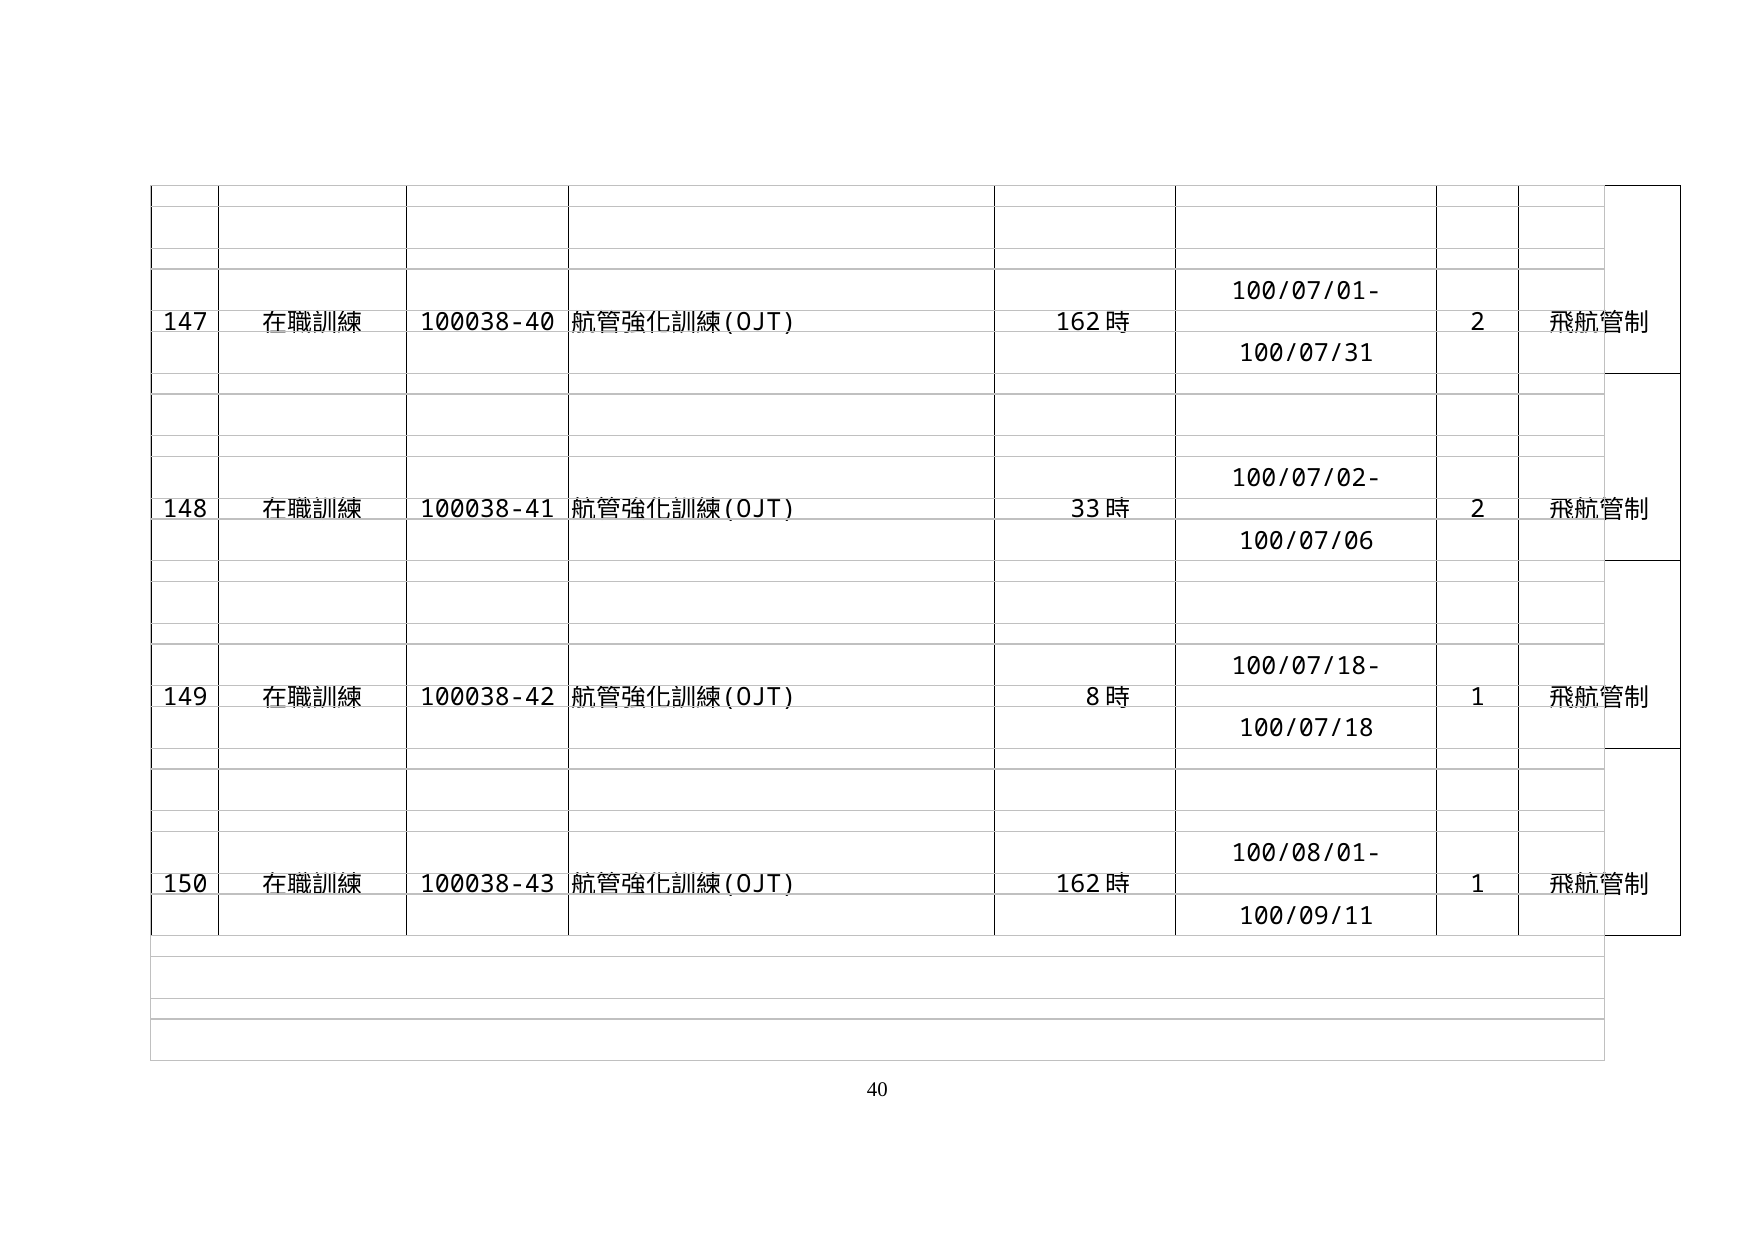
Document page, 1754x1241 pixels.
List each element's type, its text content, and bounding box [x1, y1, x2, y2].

table_cell 150 [152, 874, 218, 893]
table_cell 在職訓練 [306, 874, 324, 893]
table_cell 航管強化訓練(OJT) [578, 686, 628, 706]
table_cell 在職訓練 [306, 311, 324, 331]
table_cell [152, 582, 218, 623]
table_cell 147 [152, 311, 218, 331]
table_cell 飛航管制 [1519, 749, 1604, 768]
table_cell [407, 270, 568, 310]
table_cell 飛航管制 [1519, 624, 1604, 643]
table_cell [407, 749, 568, 768]
table_cell 在職訓練 [219, 520, 406, 560]
table_cell 33時 [995, 374, 1175, 393]
table_cell 2 [1437, 499, 1518, 518]
table_cell 航管強化訓練(OJT) [624, 311, 637, 331]
table_cell 33時 [995, 457, 1175, 498]
table_cell 在職訓練 [355, 874, 406, 893]
table_cell 在職訓練 [219, 561, 406, 581]
table_cell 飛航管制 [1519, 457, 1604, 498]
table_cell 8時 [995, 624, 1175, 643]
table_cell 在職訓練 [219, 311, 271, 331]
table_cell [407, 186, 568, 206]
table_cell [152, 436, 218, 456]
table_cell [152, 811, 218, 831]
table_cell 飛航管制 [1519, 582, 1604, 623]
table_cell [1437, 707, 1518, 748]
table_cell 航管強化訓練(OJT) [728, 874, 789, 893]
table_cell 100/09/11 [1176, 895, 1436, 935]
table_cell 飛航管制 [1519, 707, 1604, 748]
table_cell [407, 811, 568, 831]
table_cell [1437, 332, 1518, 373]
table_cell 148 [152, 499, 218, 518]
table_cell 航管強化訓練(OJT) [694, 499, 712, 518]
table_cell [152, 749, 218, 768]
table_cell [1437, 207, 1518, 248]
table_cell [407, 249, 568, 268]
table_cell 在職訓練 [219, 749, 406, 768]
table_cell 在職訓練 [219, 457, 406, 498]
table_cell 飛航管制 [1519, 332, 1604, 373]
table_cell 1 [1437, 686, 1518, 706]
table_cell 在職訓練 [219, 645, 406, 685]
table_cell 航管強化訓練(OJT) [569, 332, 994, 373]
table_cell 在職訓練 [269, 686, 293, 706]
table_cell 飛航管制 [1519, 874, 1579, 893]
table_cell [1437, 457, 1518, 498]
table_cell 在職訓練 [219, 874, 271, 893]
table_cell 162時 [995, 332, 1175, 373]
table_cell 33時 [995, 436, 1175, 456]
table_cell 2 [1437, 311, 1518, 331]
table_cell [407, 436, 568, 456]
table_cell [152, 561, 218, 581]
table_cell [152, 395, 218, 435]
table_cell 在職訓練 [219, 582, 406, 623]
table_cell [1176, 311, 1436, 331]
table_cell 在職訓練 [306, 686, 324, 706]
table_cell 飛航管制 [1519, 249, 1604, 268]
table_cell 飛航管制 [1519, 311, 1579, 331]
table_cell 航管強化訓練(OJT) [694, 686, 712, 706]
table_cell 飛航管制 [1519, 270, 1604, 310]
table_cell 162時 [995, 770, 1175, 810]
table_cell 在職訓練 [219, 374, 406, 393]
table_cell 航管強化訓練(OJT) [569, 436, 994, 456]
table_cell [1176, 582, 1436, 623]
table_cell [1176, 499, 1436, 518]
table_cell [1437, 749, 1518, 768]
table_cell 飛航管制 [1519, 207, 1604, 248]
table_cell 飛航管制 [1519, 811, 1604, 831]
table_cell 33時 [1123, 499, 1175, 518]
table_cell 162時 [995, 249, 1175, 268]
table_cell [152, 832, 218, 873]
table_cell [1176, 749, 1436, 768]
table_cell 100/07/01- [1176, 270, 1436, 310]
table_cell [407, 624, 568, 643]
table_cell [407, 895, 568, 935]
table_cell [152, 374, 218, 393]
table_cell [152, 186, 218, 206]
table_cell 航管強化訓練(OJT) [569, 811, 994, 831]
table_cell 飛航管制 [1581, 311, 1604, 331]
table_cell 航管強化訓練(OJT) [714, 311, 994, 331]
table_cell 航管強化訓練(OJT) [638, 499, 653, 518]
table_cell [1176, 770, 1436, 810]
table_cell 在職訓練 [335, 686, 353, 706]
table_cell 在職訓練 [219, 270, 406, 310]
table_cell 航管強化訓練(OJT) [714, 686, 994, 706]
table_cell [1437, 374, 1518, 393]
table_cell [152, 332, 218, 373]
table_cell 在職訓練 [219, 249, 406, 268]
table_cell 航管強化訓練(OJT) [569, 520, 994, 560]
table_cell 在職訓練 [324, 499, 333, 518]
table_cell 在職訓練 [324, 686, 333, 706]
table_cell 在職訓練 [219, 707, 406, 748]
table_cell [407, 457, 568, 498]
table_cell 航管強化訓練(OJT) [569, 457, 994, 498]
table_cell [407, 374, 568, 393]
table_cell 飛航管制 [1519, 374, 1604, 393]
table_cell 162時 [1123, 311, 1175, 331]
table_cell 在職訓練 [269, 499, 293, 518]
table_cell 航管強化訓練(OJT) [569, 582, 994, 623]
table_cell [407, 395, 568, 435]
table_cell 在職訓練 [219, 624, 406, 643]
table_cell [407, 520, 568, 560]
table_cell 飛航管制 [1519, 520, 1604, 560]
table_cell [152, 645, 218, 685]
table_cell 飛航管制 [1581, 686, 1604, 706]
table_cell 在職訓練 [324, 874, 333, 893]
table_cell 在職訓練 [219, 832, 406, 873]
table_cell 航管強化訓練(OJT) [569, 249, 994, 268]
table_cell 航管強化訓練(OJT) [714, 499, 729, 518]
table_cell 飛航管制 [1519, 499, 1579, 518]
table_cell 1 [1437, 874, 1518, 893]
table_cell 航管強化訓練(OJT) [660, 686, 683, 706]
table_cell 在職訓練 [219, 499, 271, 518]
table_cell 33時 [995, 395, 1175, 435]
table_cell [1437, 770, 1518, 810]
table_cell [1437, 561, 1518, 581]
table_cell 100038-41 [407, 499, 568, 518]
table_cell 在職訓練 [355, 686, 406, 706]
table_cell 航管強化訓練(OJT) [660, 874, 683, 893]
table_cell [152, 624, 218, 643]
table_cell 飛航管制 [1519, 770, 1604, 810]
table_cell 航管強化訓練(OJT) [569, 561, 994, 581]
table_cell 在職訓練 [219, 436, 406, 456]
table_cell 航管強化訓練(OJT) [569, 832, 994, 873]
table_cell 航管強化訓練(OJT) [714, 874, 729, 893]
table_cell 8時 [1123, 686, 1175, 706]
table_cell 8時 [995, 582, 1175, 623]
table_cell [1176, 811, 1436, 831]
table_cell [1437, 270, 1518, 310]
table_cell 航管強化訓練(OJT) [694, 874, 712, 893]
table_cell 在職訓練 [355, 499, 406, 518]
table_cell [152, 207, 218, 248]
table_cell [152, 270, 218, 310]
table_cell 在職訓練 [335, 311, 353, 331]
table_cell 100/07/31 [1176, 332, 1436, 373]
table_cell 航管強化訓練(OJT) [634, 686, 653, 706]
table_cell 149 [152, 686, 218, 706]
table_cell [407, 207, 568, 248]
table_cell 在職訓練 [219, 207, 406, 248]
table_cell [1176, 624, 1436, 643]
table_cell 航管強化訓練(OJT) [569, 395, 994, 435]
table_cell [1176, 186, 1436, 206]
table_cell 航管強化訓練(OJT) [569, 895, 994, 935]
table_cell [1176, 561, 1436, 581]
table_cell 航管強化訓練(OJT) [569, 770, 994, 810]
table_cell 航管強化訓練(OJT) [569, 645, 994, 685]
table_cell 162時 [995, 895, 1175, 935]
table_cell [1437, 811, 1518, 831]
table_cell [152, 707, 218, 748]
table_cell 在職訓練 [219, 186, 406, 206]
table_cell 在職訓練 [335, 874, 353, 893]
table_cell 飛航管制 [1581, 499, 1604, 518]
table_cell [1437, 436, 1518, 456]
table_cell 100/07/18- [1176, 645, 1436, 685]
table_cell 飛航管制 [1519, 832, 1604, 873]
table_cell [1176, 686, 1436, 706]
table_cell [1437, 832, 1518, 873]
table_cell 航管強化訓練(OJT) [660, 311, 683, 331]
table_cell 在職訓練 [219, 770, 406, 810]
table_cell 在職訓練 [219, 332, 406, 373]
table_cell 航管強化訓練(OJT) [660, 499, 683, 518]
table_cell 飛航管制 [1605, 186, 1680, 373]
table_cell 航管強化訓練(OJT) [569, 374, 994, 393]
table_cell 航管強化訓練(OJT) [569, 707, 994, 748]
table_cell 航管強化訓練(OJT) [578, 311, 628, 331]
table_cell 162時 [995, 186, 1175, 206]
table_cell 162時 [1123, 874, 1175, 893]
table_cell 航管強化訓練(OJT) [694, 311, 712, 331]
table_cell 航管強化訓練(OJT) [638, 874, 653, 893]
table_cell 在職訓練 [219, 395, 406, 435]
table_cell 航管強化訓練(OJT) [569, 624, 994, 643]
table_cell [152, 457, 218, 498]
table_cell 162時 [995, 832, 1175, 873]
table_cell 100038-43 [407, 874, 568, 893]
table_cell 162時 [995, 749, 1175, 768]
table_cell 航管強化訓練(OJT) [569, 749, 994, 768]
table_cell 航管強化訓練(OJT) [624, 499, 637, 518]
table_cell 航管強化訓練(OJT) [578, 874, 628, 893]
table_cell 飛航管制 [1519, 895, 1604, 935]
table_cell 飛航管制 [1605, 749, 1680, 935]
table_cell [1176, 374, 1436, 393]
table_cell [152, 520, 218, 560]
table_cell 8時 [995, 561, 1175, 581]
table_cell 8時 [995, 645, 1175, 685]
table_cell [407, 582, 568, 623]
table_cell 在職訓練 [269, 874, 293, 893]
table_cell [1437, 624, 1518, 643]
table_cell 航管強化訓練(OJT) [624, 686, 637, 706]
table_cell [1176, 249, 1436, 268]
table_cell [407, 832, 568, 873]
table_cell 飛航管制 [1581, 874, 1604, 893]
table_cell 100/07/02- [1176, 457, 1436, 498]
table_cell 航管強化訓練(OJT) [578, 499, 628, 518]
table_cell 在職訓練 [219, 686, 271, 706]
table_cell 飛航管制 [1519, 186, 1604, 206]
table_cell 162時 [995, 311, 1124, 331]
table_cell [407, 770, 568, 810]
table_cell 162時 [995, 874, 1124, 893]
table_cell [407, 707, 568, 748]
table_cell 飛航管制 [1605, 374, 1680, 560]
table_cell [1176, 395, 1436, 435]
table_cell [152, 770, 218, 810]
table_cell 162時 [995, 811, 1175, 831]
table_cell [1176, 207, 1436, 248]
table_cell 33時 [995, 499, 1124, 518]
table_cell [152, 895, 218, 935]
table_cell 100/07/18 [1176, 707, 1436, 748]
table_cell 航管強化訓練(OJT) [569, 270, 994, 310]
table_cell 33時 [995, 520, 1175, 560]
table_cell 航管強化訓練(OJT) [569, 186, 994, 206]
table_cell [1437, 186, 1518, 206]
table_cell 飛航管制 [1605, 561, 1680, 748]
table_cell [1437, 249, 1518, 268]
table_cell [407, 645, 568, 685]
table_cell 在職訓練 [335, 499, 353, 518]
table_cell 在職訓練 [324, 311, 333, 331]
table_cell [1176, 436, 1436, 456]
table_cell [1437, 395, 1518, 435]
table_cell [1437, 895, 1518, 935]
table_cell [1437, 582, 1518, 623]
table_cell 在職訓練 [306, 499, 324, 518]
table_cell 8時 [995, 707, 1175, 748]
table_cell 飛航管制 [1519, 436, 1604, 456]
table_cell [1176, 874, 1436, 893]
table_cell [1437, 520, 1518, 560]
table_cell 162時 [995, 207, 1175, 248]
table_cell 162時 [995, 270, 1175, 310]
table_cell 在職訓練 [355, 311, 406, 331]
table_cell 在職訓練 [269, 311, 293, 331]
table_cell 航管強化訓練(OJT) [728, 499, 789, 518]
table_cell 航管強化訓練(OJT) [569, 207, 994, 248]
table_cell [407, 561, 568, 581]
table_cell 在職訓練 [219, 895, 406, 935]
table_cell 在職訓練 [219, 811, 406, 831]
table_cell 航管強化訓練(OJT) [788, 874, 994, 893]
table_cell 飛航管制 [1519, 686, 1579, 706]
table_cell 航管強化訓練(OJT) [788, 499, 994, 518]
table_cell 100038-42 [407, 686, 568, 706]
table_cell [152, 249, 218, 268]
table_cell 100/08/01- [1176, 832, 1436, 873]
table_cell 飛航管制 [1519, 395, 1604, 435]
table_cell 飛航管制 [1519, 645, 1604, 685]
table_cell 飛航管制 [1519, 561, 1604, 581]
table_cell 航管強化訓練(OJT) [634, 311, 653, 331]
table_cell 8時 [995, 686, 1124, 706]
table_cell [407, 332, 568, 373]
table_cell 100/07/06 [1176, 520, 1436, 560]
table_cell [1437, 645, 1518, 685]
table_cell 100038-40 [407, 311, 568, 331]
table_cell 航管強化訓練(OJT) [624, 874, 637, 893]
